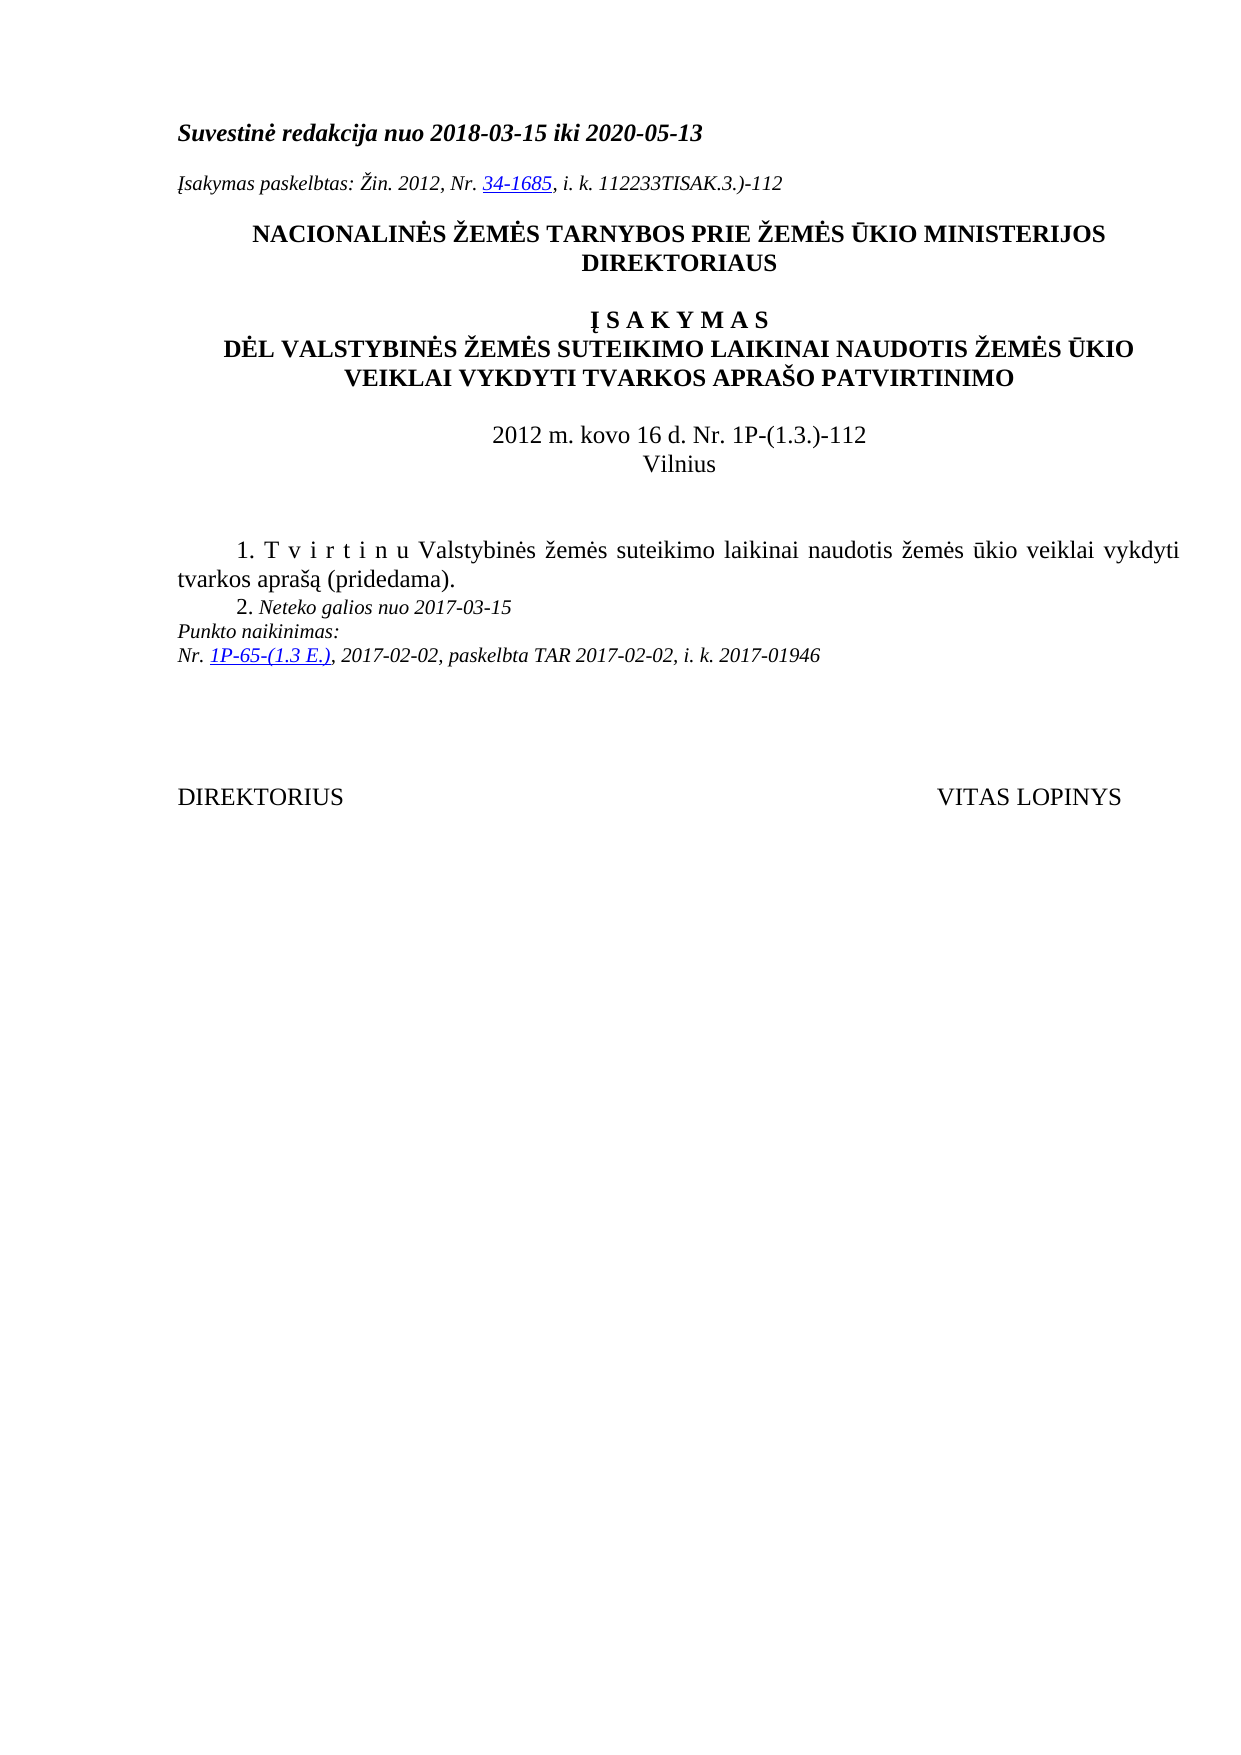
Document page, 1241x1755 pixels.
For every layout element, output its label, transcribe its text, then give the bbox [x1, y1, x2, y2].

text 1. T v i r t i n u Valstybinės žemės suteikimo laikinai naudotis žemės ūkio veiklai vykdyti tvarkos aprašą (pridedama). [177, 535, 1181, 593]
text NACIONALINĖS ŽEMĖS TARNYBOS PRIE ŽEMĖS ŪKIO MINISTERIJOS DIREKTORIAUS [177, 219, 1181, 277]
text 2012 m. kovo 16 d. Nr. 1P-(1.3.)-112 [177, 420, 1181, 449]
text Punkto naikinimas: [177, 619, 1181, 643]
text Vilnius [177, 449, 1181, 478]
text Suvestinė redakcija nuo 2018-03-15 iki 2020-05-13 [177, 118, 1181, 147]
text Įsakymas paskelbtas: Žin. 2012, Nr. 34-1685, i. k. 112233TISAK.3.)-112 [177, 171, 1181, 195]
text Direktorius Vitas Lopinys [177, 782, 1181, 811]
text Į s a k y m a s [177, 305, 1181, 334]
text Dėl VALSTYBINĖS ŽEMĖS SUTEIKIMO LAIKINAI NAUDOTIS ŽEMĖS ŪKIO VEIKLAI VYKDYTI TVARKOS aprašo patvirtinimo [177, 334, 1181, 392]
text Nr. 1P-65-(1.3 E.), 2017-02-02, paskelbta TAR 2017-02-02, i. k. 2017-01946 [177, 643, 1181, 667]
text 2. Neteko galios nuo 2017-03-15 [177, 593, 1181, 619]
